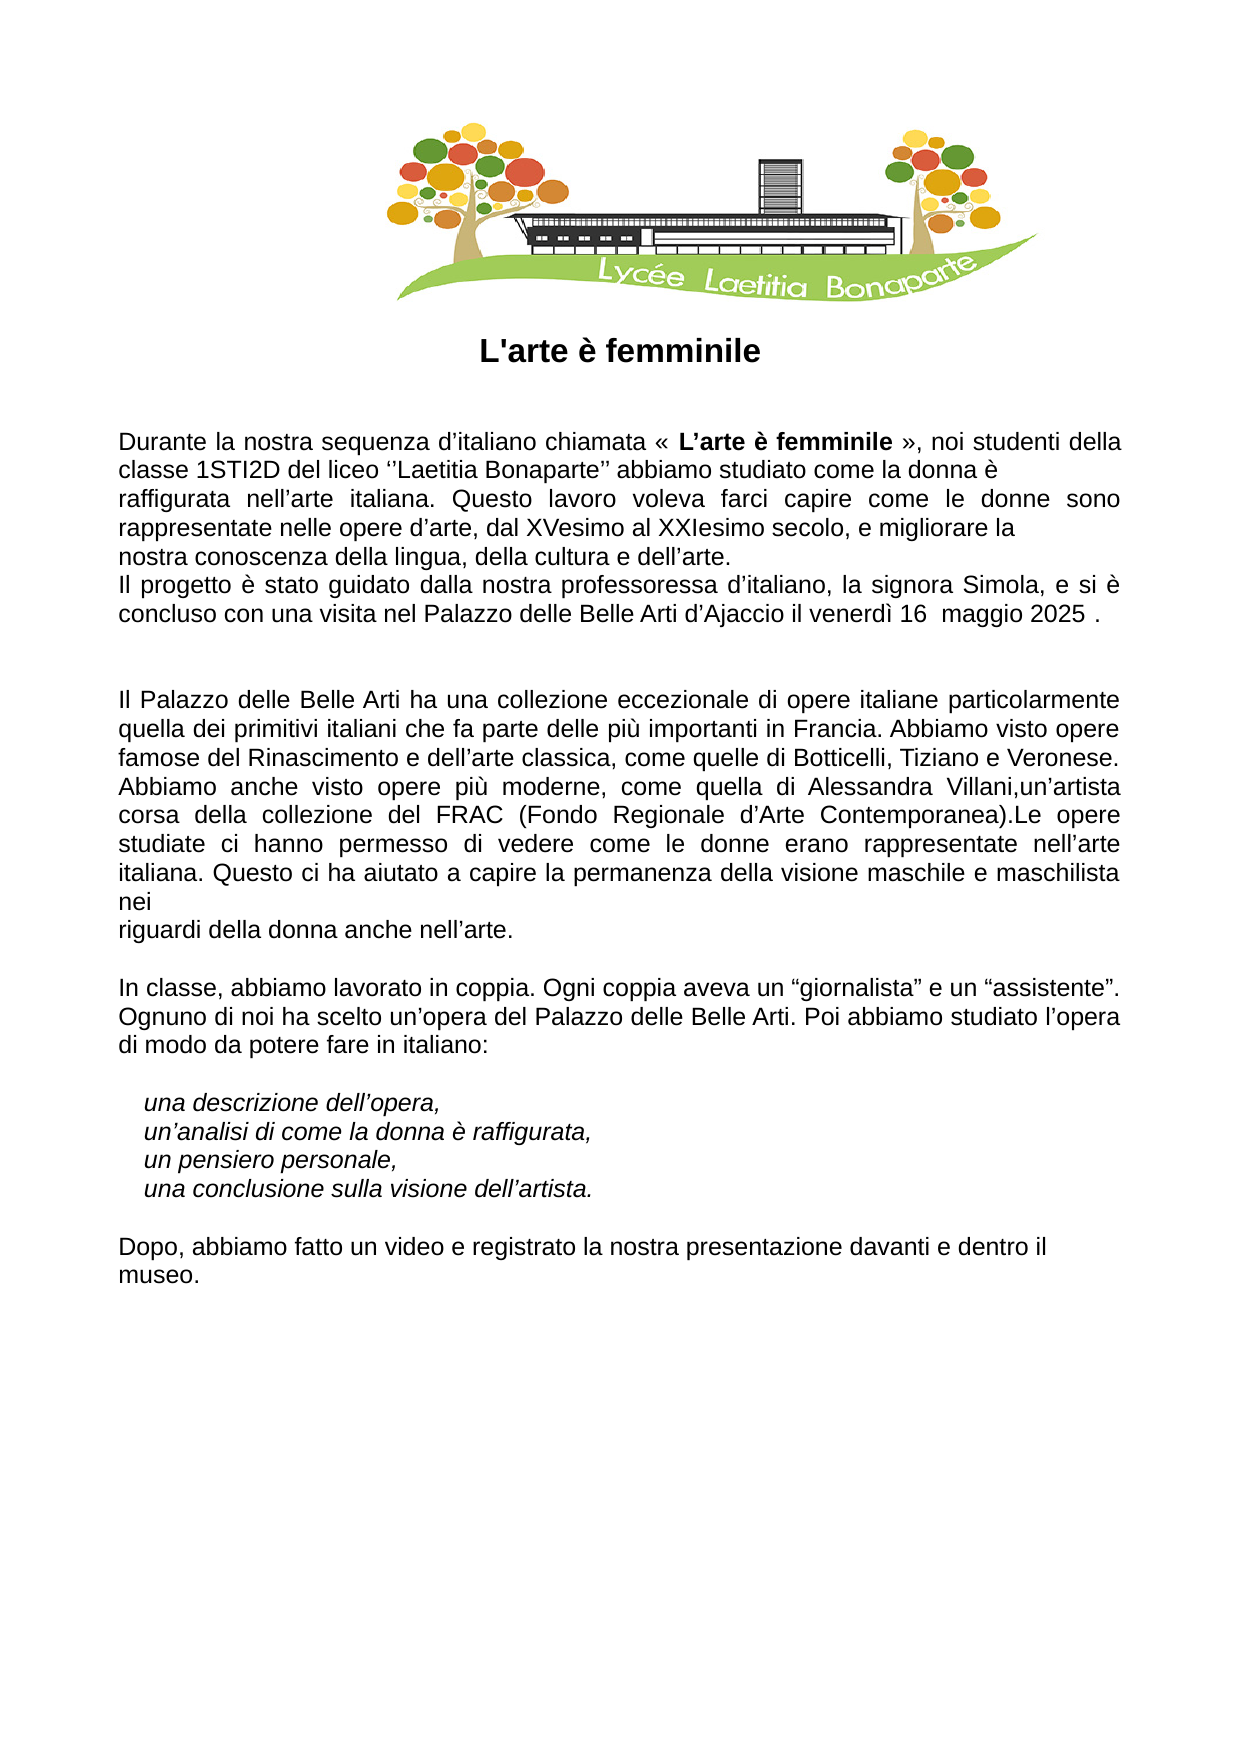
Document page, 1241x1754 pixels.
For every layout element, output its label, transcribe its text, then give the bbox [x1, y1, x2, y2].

text Il progetto è stato guidato dalla nostra professoressa d’italiano, la signora Simola, e si è concluso con una visita nel Palazzo delle Belle Arti d’Ajaccio il venerdì 16 maggio 2025 . [118, 570, 1122, 628]
text  una descrizione dell’opera, [118, 1088, 1122, 1117]
text  una conclusione sulla visione dell’artista. [118, 1174, 1122, 1203]
text raffigurata nell’arte italiana. Questo lavoro voleva farci capire come le donne sono rappresentate nelle opere d’arte, dal XVesimo al XXIesimo secolo, e migliorare la [118, 484, 1122, 542]
text L'arte è femminile [118, 331, 1122, 369]
text riguardi della donna anche nell’arte. [118, 915, 1122, 944]
text Il Palazzo delle Belle Arti ha una collezione eccezionale di opere italiane particolarmente quella dei primitivi italiani che fa parte delle più importanti in Francia. Abbiamo visto opere famose del Rinascimento e dell’arte classica, come quelle di Botticelli, Tiziano e Veronese. Abbiamo anche visto opere più moderne, come quella di Alessandra Villani,un’artista corsa della collezione del FRAC (Fondo Regionale d’Arte Contemporanea).Le opere studiate ci hanno permesso di vedere come le donne erano rappresentate nell’arte italiana. Questo ci ha aiutato a capire la permanenza della visione maschile e maschilista nei [118, 685, 1122, 915]
text  un pensiero personale, [118, 1145, 1122, 1174]
text In classe, abbiamo lavorato in coppia. Ogni coppia aveva un “giornalista” e un “assistente”. Ognuno di noi ha scelto un’opera del Palazzo delle Belle Arti. Poi abbiamo studiato l’opera di modo da potere fare in italiano: [118, 973, 1122, 1059]
text Dopo, abbiamo fatto un video e registrato la nostra presentazione davanti e dentro il museo. [118, 1232, 1122, 1289]
text nostra conoscenza della lingua, della cultura e dell’arte. [118, 542, 1122, 570]
text Durante la nostra sequenza d’italiano chiamata « L’arte è femminile », noi studenti della classe 1STI2D del liceo ‘’Laetitia Bonaparte’’ abbiamo studiato come la donna è [118, 427, 1122, 484]
text  un’analisi di come la donna è raffigurata, [118, 1117, 1122, 1145]
